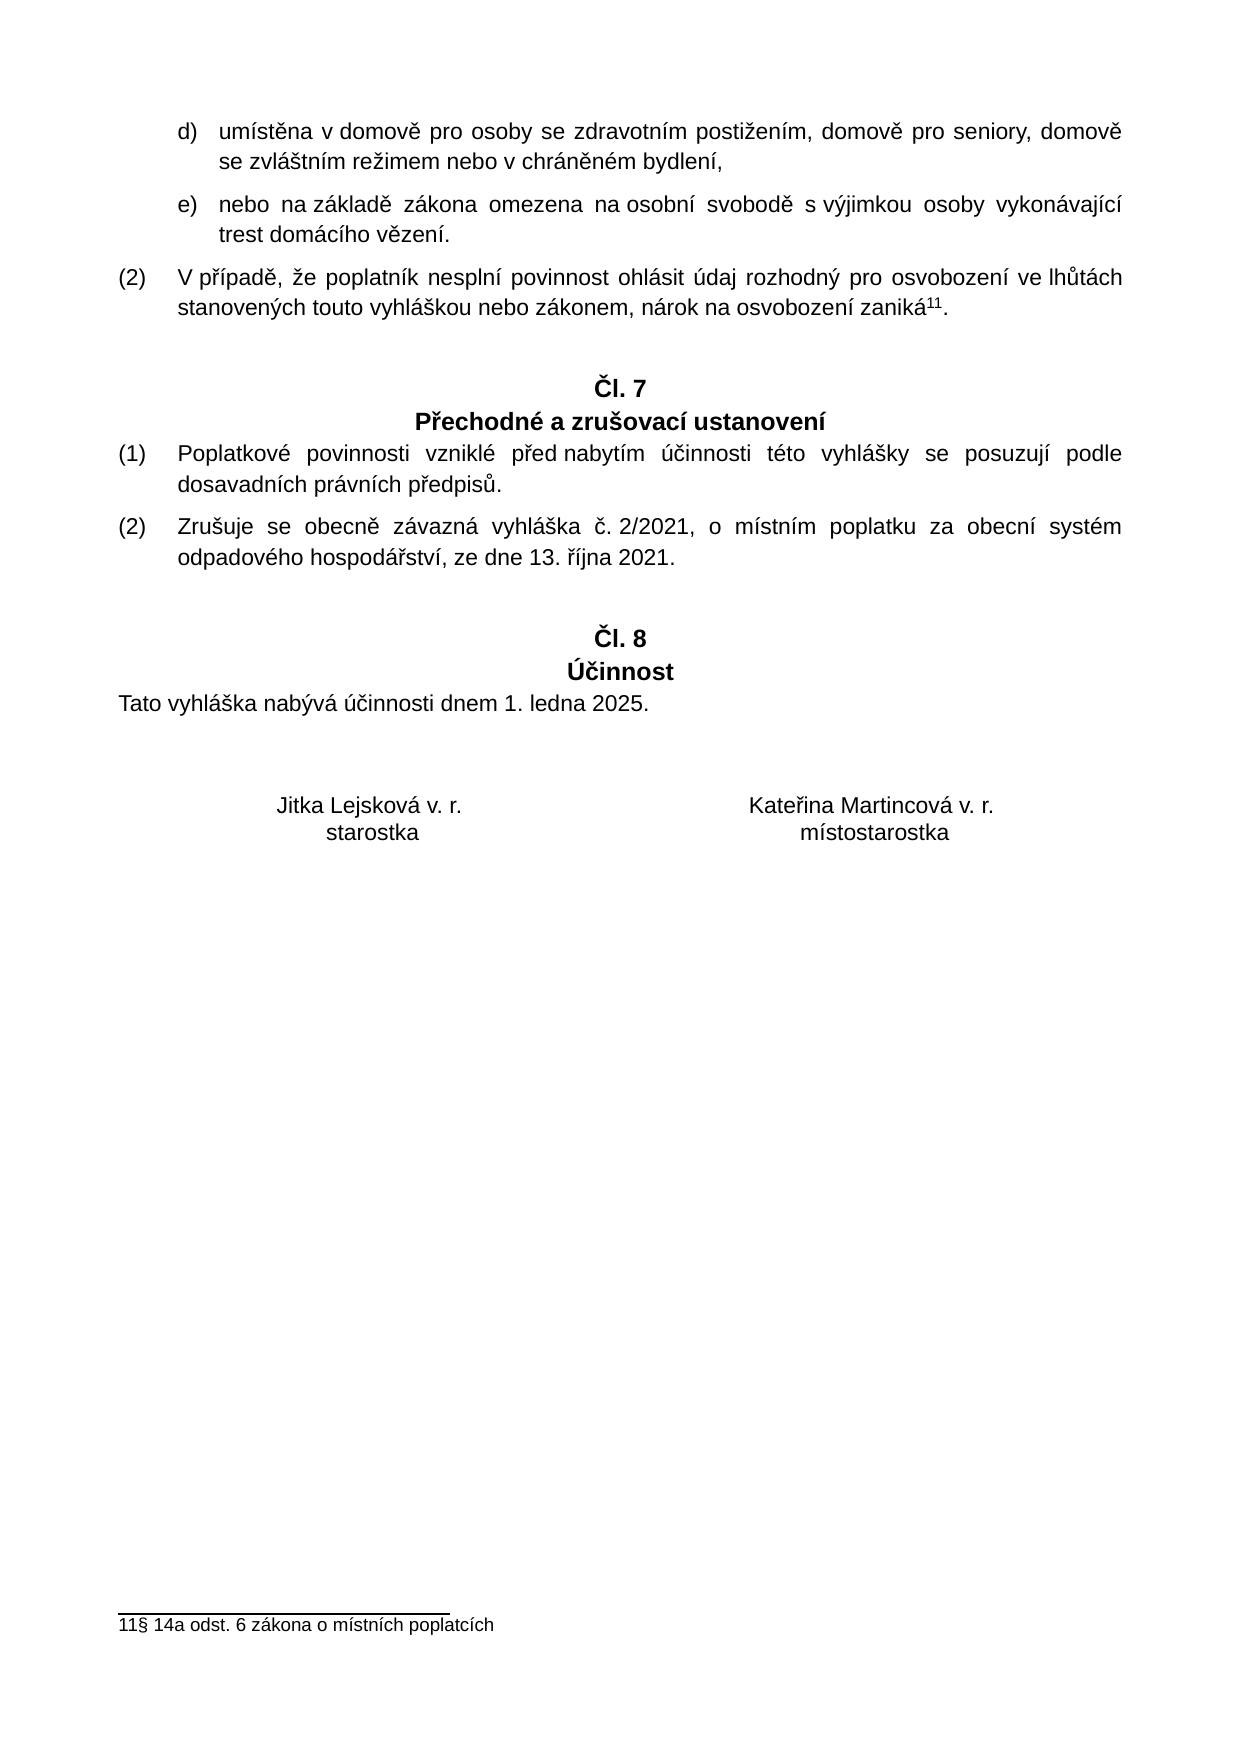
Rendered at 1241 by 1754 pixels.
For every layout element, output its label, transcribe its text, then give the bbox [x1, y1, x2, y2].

list § 14a odst. 6 zákona o místních poplatcích [118, 1614, 1122, 1635]
table_cell [620, 851, 1122, 969]
text Tato vyhláška nabývá účinnosti dnem 1. ledna 2025. [118, 690, 1122, 716]
list nebo na základě zákona omezena na osobní svobodě s výjimkou osoby vykonávající trest domácího vězení. [177, 191, 1122, 248]
subtitle Čl. 8 Účinnost [118, 624, 1122, 686]
list Zrušuje se obecně závazná vyhláška č. 2/2021, o místním poplatku za obecní systém odpadového hospodářství, ze dne 13. října 2021. [118, 513, 1122, 570]
list umístěna v domově pro osoby se zdravotním postižením, domově pro seniory, domově se zvláštním režimem nebo v chráněném bydlení, [177, 118, 1122, 175]
table_header Kateřina Martincová v. r. místostarostka [620, 733, 1122, 851]
list Poplatkové povinnosti vzniklé před nabytím účinnosti této vyhlášky se posuzují podle dosavadních právních předpisů. [118, 440, 1122, 497]
table_header Jitka Lejsková v. r. starostka [118, 733, 620, 851]
list V případě, že poplatník nesplní povinnost ohlásit údaj rozhodný pro osvobození ve lhůtách stanovených touto vyhláškou nebo zákonem, nárok na osvobození zaniká. [118, 264, 1122, 321]
subtitle Čl. 7 Přechodné a zrušovací ustanovení [118, 374, 1122, 436]
table_cell [118, 851, 620, 969]
